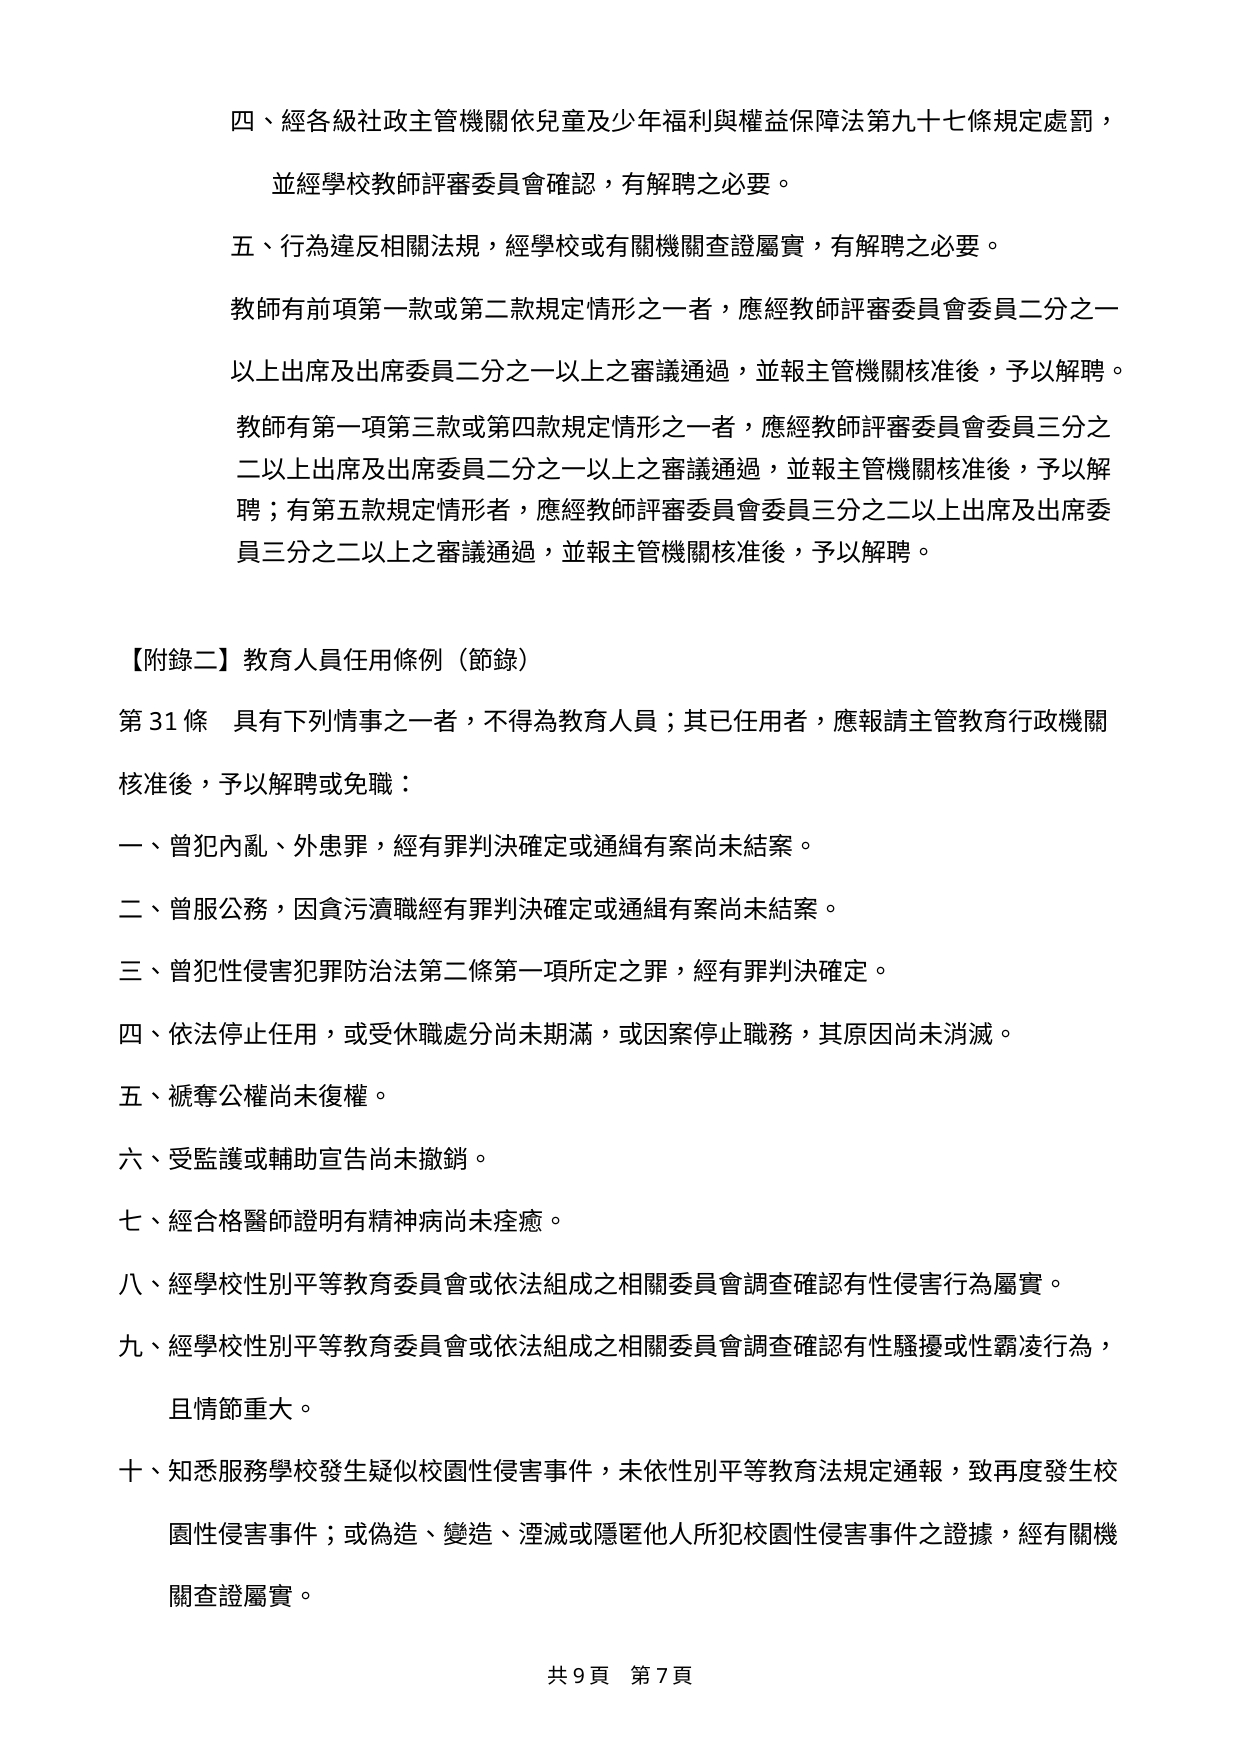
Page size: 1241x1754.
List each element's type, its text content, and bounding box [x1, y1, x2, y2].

text 九、經學校性別平等教育委員會或依法組成之相關委員會調查確認有性騷擾或性霸凌行為，且情節重大。 [118, 1303, 1122, 1428]
text 教師有第一項第三款或第四款規定情形之一者，應經教師評審委員會委員三分之二以上出席及出席委員二分之一以上之審議通過，並報主管機關核准後，予以解聘；有第五款規定情形者，應經教師評審委員會委員三分之二以上出席及出席委員三分之二以上之審議通過，並報主管機關核准後，予以解聘。 [236, 403, 1122, 570]
text 【附錄二】教育人員任用條例（節錄） [118, 636, 1122, 678]
text 教師有前項第一款或第二款規定情形之一者，應經教師評審委員會委員二分之一以上出席及出席委員二分之一以上之審議通過，並報主管機關核准後，予以解聘。 [230, 266, 1122, 391]
text 六、受監護或輔助宣告尚未撤銷。 [118, 1116, 1122, 1178]
text 八、經學校性別平等教育委員會或依法組成之相關委員會調查確認有性侵害行為屬實。 [118, 1241, 1122, 1303]
text 第31條 具有下列情事之一者，不得為教育人員；其已任用者，應報請主管教育行政機關核准後，予以解聘或免職： [118, 678, 1122, 803]
text 四、經各級社政主管機關依兒童及少年福利與權益保障法第九十七條規定處罰，並經學校教師評審委員會確認，有解聘之必要。 [230, 78, 1122, 203]
text 十、知悉服務學校發生疑似校園性侵害事件，未依性別平等教育法規定通報，致再度發生校園性侵害事件；或偽造、變造、湮滅或隱匿他人所犯校園性侵害事件之證據，經有關機關查證屬實。 [118, 1428, 1122, 1616]
text 二、曾服公務，因貪污瀆職經有罪判決確定或通緝有案尚未結案。 [118, 866, 1122, 928]
text 五、行為違反相關法規，經學校或有關機關查證屬實，有解聘之必要。 [230, 203, 1122, 266]
text 七、經合格醫師證明有精神病尚未痊癒。 [118, 1178, 1122, 1241]
text 一、曾犯內亂、外患罪，經有罪判決確定或通緝有案尚未結案。 [118, 803, 1122, 866]
text 四、依法停止任用，或受休職處分尚未期滿，或因案停止職務，其原因尚未消滅。 [118, 991, 1122, 1053]
text 三、曾犯性侵害犯罪防治法第二條第一項所定之罪，經有罪判決確定。 [118, 928, 1122, 991]
text 五、褫奪公權尚未復權。 [118, 1053, 1122, 1116]
